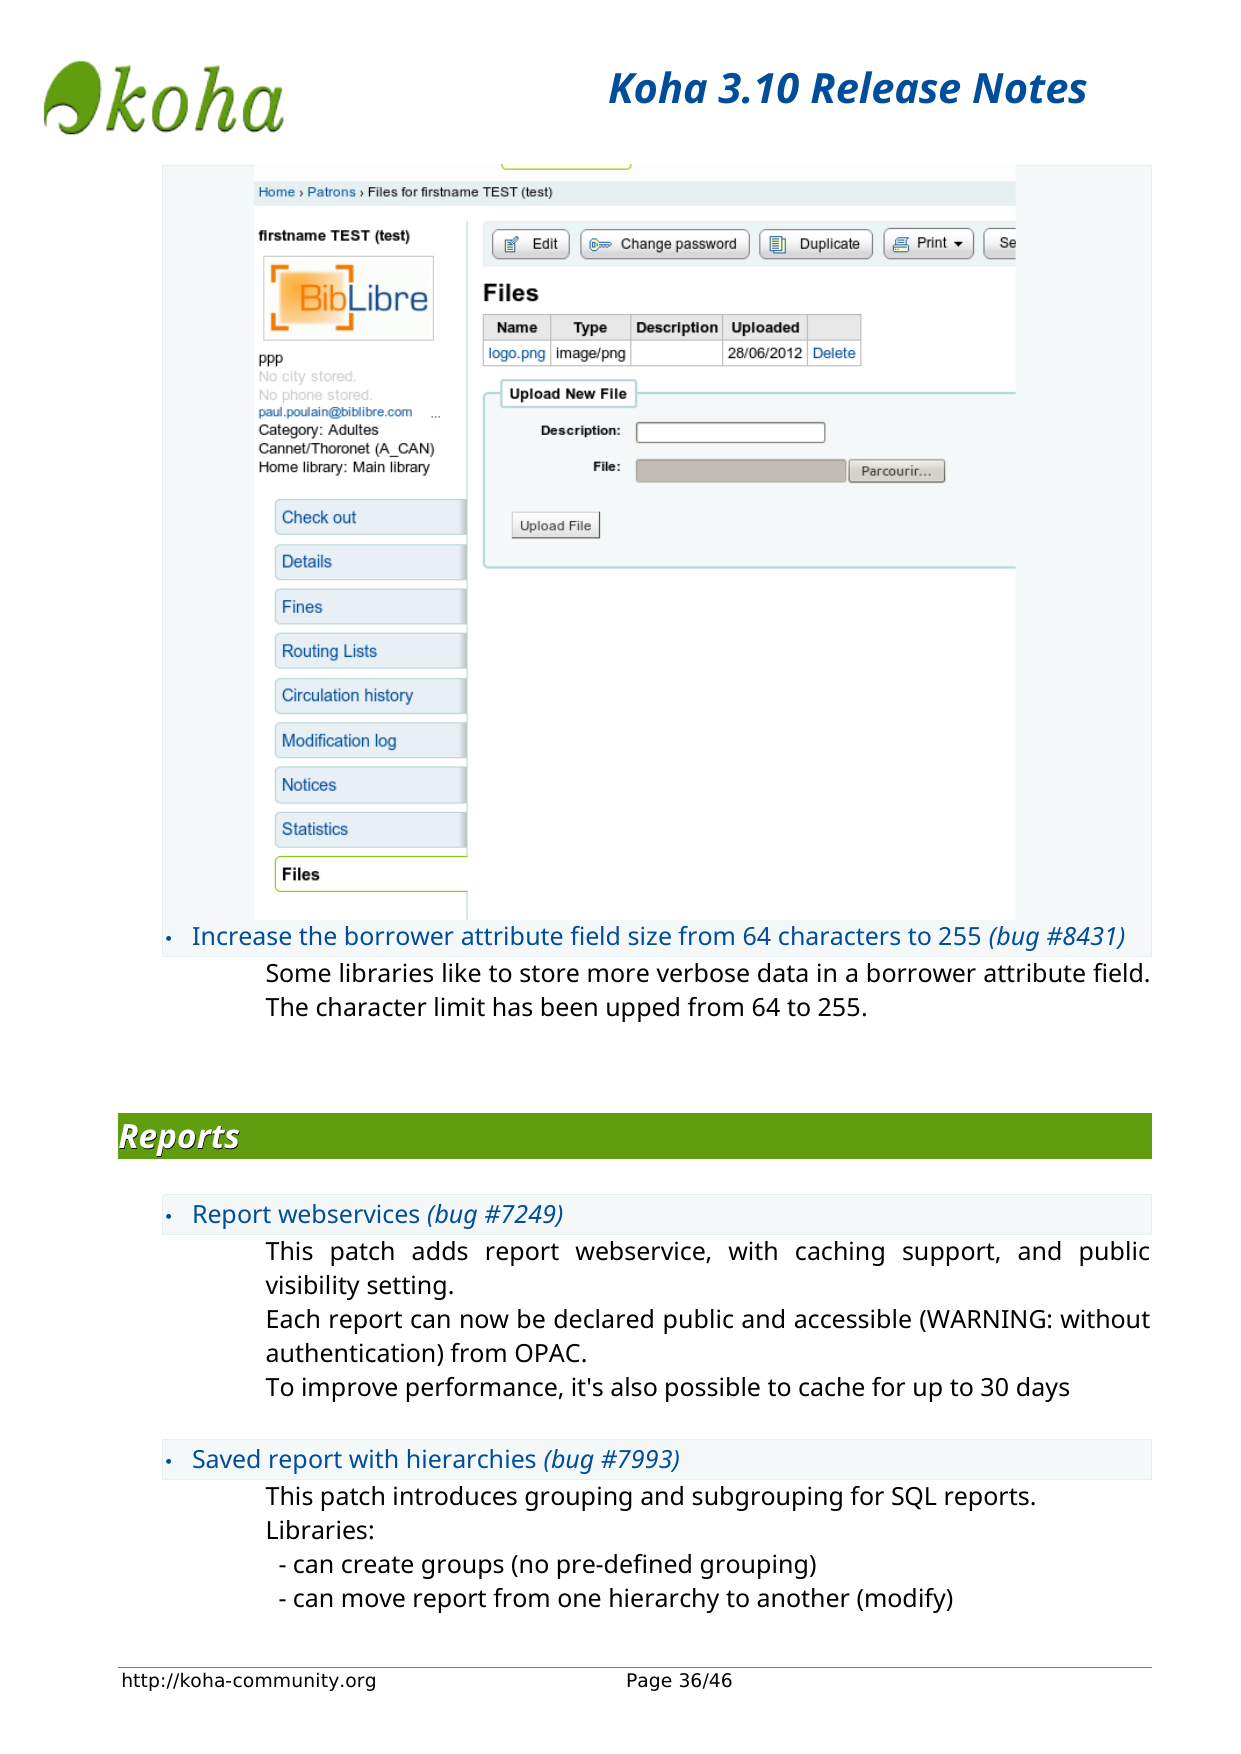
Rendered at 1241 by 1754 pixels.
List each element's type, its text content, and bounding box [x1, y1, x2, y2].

picture [254, 164, 1016, 920]
list This patch adds report webservice, with caching support, and public visibility setting. Each report can now be declared public and accessible (WARNING: without authentication) from OPAC. To improve performance, it's also possible to cache for up to 30 days [236, 1235, 1152, 1404]
list Saved report with hierarchies (bug #7993) [163, 1440, 1151, 1479]
list Report webservices (bug #7249) [163, 1195, 1151, 1234]
list Increase the borrower attribute field size from 64 characters to 255 (bug #8431) [163, 166, 1151, 956]
list This patch introduces grouping and subgrouping for SQL reports. Libraries: - can create groups (no pre-defined grouping) - can move report from one hierarchy to another (modify) [236, 1480, 1152, 1615]
subtitle Reports [118, 1113, 1152, 1159]
list Some libraries like to store more verbose data in a borrower attribute field. The character limit has been upped from 64 to 255. [236, 957, 1152, 1024]
picture [41, 59, 287, 138]
